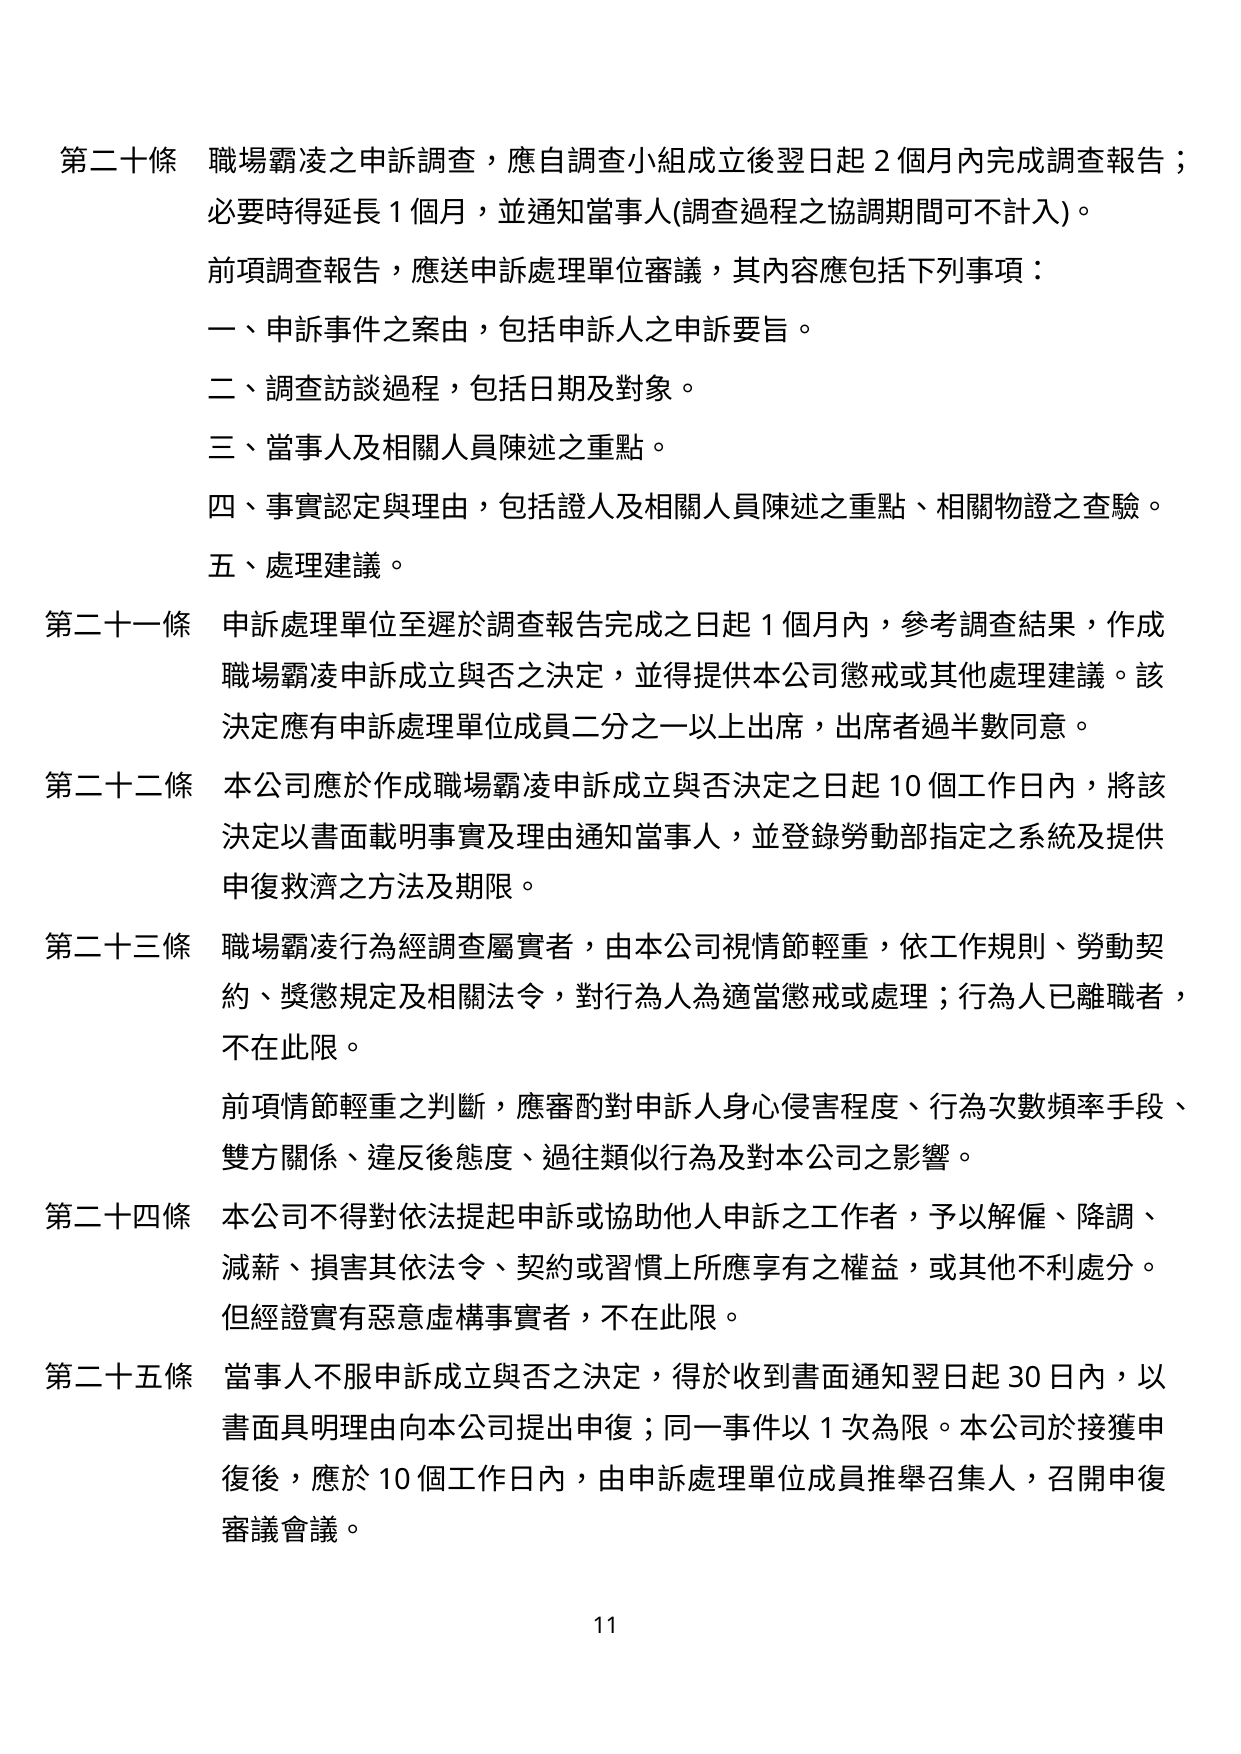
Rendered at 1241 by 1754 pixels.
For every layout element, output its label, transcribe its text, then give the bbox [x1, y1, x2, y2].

text 前項調查報告，應送申訴處理單位審議，其內容應包括下列事項： [207, 247, 1166, 290]
list 當事人及相關人員陳述之重點。 [207, 425, 1166, 467]
text 第二十五條 當事人不服申訴成立與否之決定，得於收到書面通知翌日起30日內，以書面具明理由向本公司提出申復；同一事件以1次為限。本公司於接獲申復後，應於10個工作日內，由申訴處理單位成員推舉召集人，召開申復審議會議。 [44, 1354, 1166, 1549]
text 第二十一條 申訴處理單位至遲於調查報告完成之日起1個月內，參考調查結果，作成職場霸凌申訴成立與否之決定，並得提供本公司懲戒或其他處理建議。該決定應有申訴處理單位成員二分之一以上出席，出席者過半數同意。 [44, 602, 1166, 746]
text 五、處理建議。 [207, 543, 1166, 585]
list 調查訪談過程，包括日期及對象。 [207, 366, 1166, 408]
text 第二十三條 職場霸凌行為經調查屬實者，由本公司視情節輕重，依工作規則、勞動契約、獎懲規定及相關法令，對行為人為適當懲戒或處理；行為人已離職者，不在此限。 [44, 923, 1166, 1067]
text 第二十四條 本公司不得對依法提起申訴或協助他人申訴之工作者，予以解僱、降調、減薪、損害其依法令、契約或習慣上所應享有之權益，或其他不利處分。但經證實有惡意虛構事實者，不在此限。 [44, 1193, 1166, 1337]
text 第二十條 職場霸凌之申訴調查，應自調查小組成立後翌日起2個月內完成調查報告；必要時得延長1個月，並通知當事人(調查過程之協調期間可不計入)。 [59, 137, 1166, 231]
list 申訴事件之案由，包括申訴人之申訴要旨。 [207, 307, 1166, 349]
text 前項情節輕重之判斷，應審酌對申訴人身心侵害程度、行為次數頻率手段、雙方關係、違反後態度、過往類似行為及對本公司之影響。 [221, 1084, 1166, 1177]
list 事實認定與理由，包括證人及相關人員陳述之重點、相關物證之查驗。 [207, 484, 1166, 526]
text 第二十二條 本公司應於作成職場霸凌申訴成立與否決定之日起10個工作日內，將該決定以書面載明事實及理由通知當事人，並登錄勞動部指定之系統及提供申復救濟之方法及期限。 [44, 762, 1166, 906]
